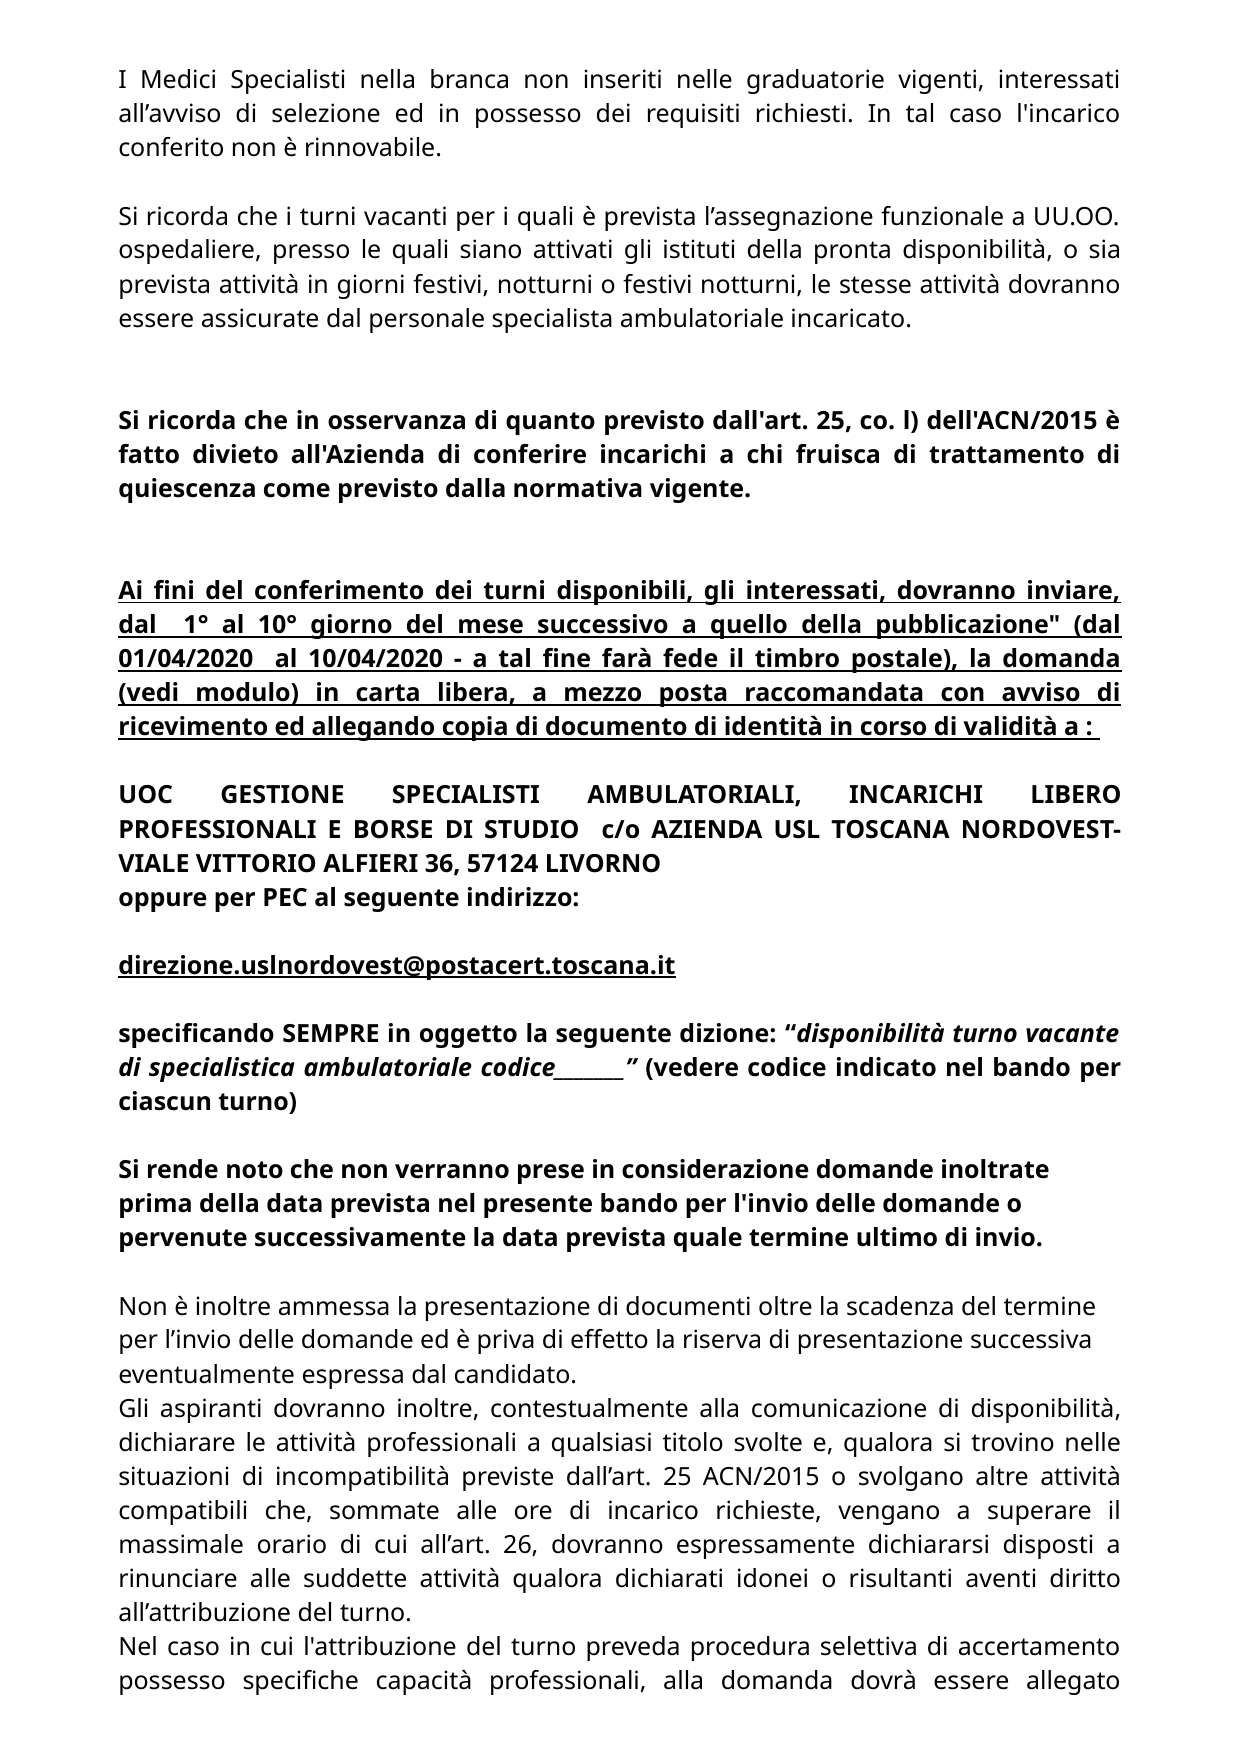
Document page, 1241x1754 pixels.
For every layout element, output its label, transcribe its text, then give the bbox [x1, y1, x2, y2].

text I Medici Specialisti nella branca non inseriti nelle graduatorie vigenti, interessati all’avviso di selezione ed in possesso dei requisiti richiesti. In tal caso l'incarico conferito non è rinnovabile. [118, 62, 1122, 164]
text Nel caso in cui l'attribuzione del turno preveda procedura selettiva di accertamento possesso specifiche capacità professionali, alla domanda dovrà essere allegato [118, 1629, 1122, 1697]
text Gli aspiranti dovranno inoltre, contestualmente alla comunicazione di disponibilità, dichiarare le attività professionali a qualsiasi titolo svolte e, qualora si trovino nelle situazioni di incompatibilità previste dall’art. 25 ACN/2015 o svolgano altre attività compatibili che, sommate alle ore di incarico richieste, vengano a superare il massimale orario di cui all’art. 26, dovranno espressamente dichiararsi disposti a rinunciare alle suddette attività qualora dichiarati idonei o risultanti aventi diritto all’attribuzione del turno. [118, 1390, 1122, 1629]
text direzione.uslnordovest@postacert.toscana.it [118, 947, 1122, 982]
text Si rende noto che non verranno prese in considerazione domande inoltrate prima della data prevista nel presente bando per l'invio delle domande o pervenute successivamente la data prevista quale termine ultimo di invio. [118, 1152, 1122, 1254]
text Non è inoltre ammessa la presentazione di documenti oltre la scadenza del termine per l’invio delle domande ed è priva di effetto la riserva di presentazione successiva eventualmente espressa dal candidato. [118, 1254, 1122, 1390]
text oppure per PEC al seguente indirizzo: [118, 879, 1122, 913]
text UOC GESTIONE SPECIALISTI AMBULATORIALI, INCARICHI LIBERO PROFESSIONALI E BORSE DI STUDIO c/o AZIENDA USL TOSCANA NORDOVEST- VIALE VITTORIO ALFIERI 36, 57124 LIVORNO [118, 777, 1122, 879]
text Si ricorda che i turni vacanti per i quali è prevista l’assegnazione funzionale a UU.OO. ospedaliere, presso le quali siano attivati gli istituti della pronta disponibilità, o sia prevista attività in giorni festivi, notturni o festivi notturni, le stesse attività dovranno essere assicurate dal personale specialista ambulatoriale incaricato. [118, 198, 1122, 334]
text (vedi modulo) in carta libera, a mezzo posta raccomandata con avviso di ricevimento ed allegando copia di documento di identità in corso di validità a : [118, 672, 1122, 743]
text Si ricorda che in osservanza di quanto previsto dall'art. 25, co. l) dell'ACN/2015 è fatto divieto all'Azienda di conferire incarichi a chi fruisca di trattamento di quiescenza come previsto dalla normativa vigente. [118, 402, 1122, 505]
text Ai fini del conferimento dei turni disponibili, gli interessati, dovranno inviare, dal 1° al 10° giorno del mese successivo a quello della pubblicazione" (dal [118, 573, 1122, 636]
text 01/04/2020 al 10/04/2020 - a tal fine farà fede il timbro postale), la domanda [118, 638, 1122, 670]
text specificando SEMPRE in oggetto la seguente dizione: “disponibilità turno vacante di specialistica ambulatoriale codice_______” (vedere codice indicato nel bando per ciascun turno) [118, 1016, 1122, 1118]
